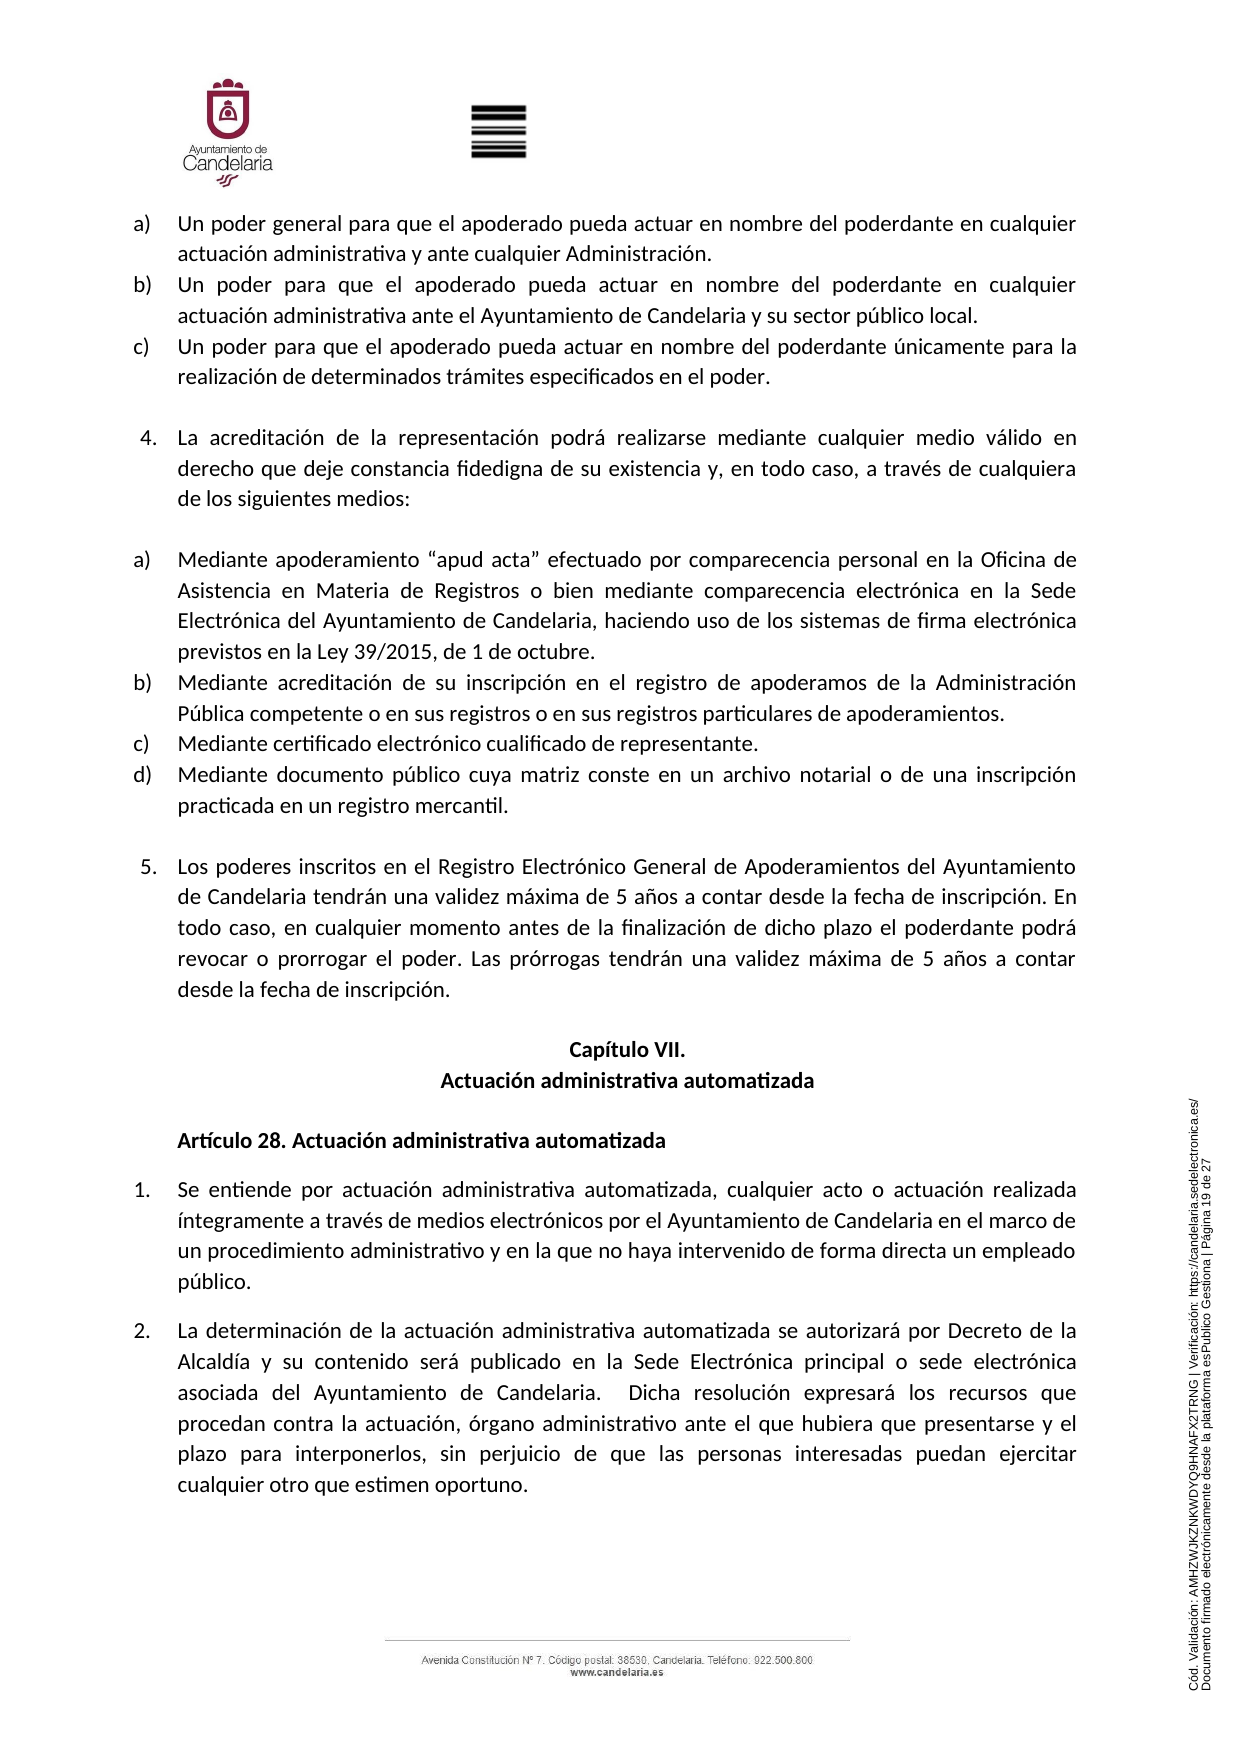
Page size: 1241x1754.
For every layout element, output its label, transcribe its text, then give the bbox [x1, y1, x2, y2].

list Mediante certificado electrónico cualificado de representante. [133, 729, 1078, 758]
list La determinación de la actuación administrativa automatizada se autorizará por Decreto de la Alcaldía y su contenido será publicado en la Sede Electrónica principal o sede electrónica asociada del Ayuntamiento de Candelaria. Dicha resolución expresará los recursos que procedan contra la actuación, órgano administrativo ante el que hubiera que presentarse y el plazo para interponerlos, sin perjuicio de que las personas interesadas puedan ejercitar cualquier otro que estimen oportuno. [133, 1317, 1078, 1498]
list La acreditación de la representación podrá realizarse mediante cualquier medio válido en derecho que deje constancia fidedigna de su existencia y, en todo caso, a través de cualquiera de los siguientes medios: [140, 423, 1078, 513]
list Mediante documento público cuya matriz conste en un archivo notarial o de una inscripción practicada en un registro mercantil. [133, 760, 1078, 819]
list Un poder general para que el apoderado pueda actuar en nombre del poderdante en cualquier actuación administrativa y ante cualquier Administración. [133, 209, 1078, 268]
list Mediante apoderamiento “apud acta” efectuado por comparecencia personal en la Oficina de Asistencia en Materia de Registros o bien mediante comparecencia electrónica en la Sede Electrónica del Ayuntamiento de Candelaria, haciendo uso de los sistemas de firma electrónica previstos en la Ley 39/2015, de 1 de octubre. [133, 545, 1078, 665]
list Los poderes inscritos en el Registro Electrónico General de Apoderamientos del Ayuntamiento de Candelaria tendrán una validez máxima de 5 años a contar desde la fecha de inscripción. En todo caso, en cualquier momento antes de la finalización de dicho plazo el poderdante podrá revocar o prorrogar el poder. Las prórrogas tendrán una validez máxima de 5 años a contar desde la fecha de inscripción. [140, 852, 1078, 1003]
list Un poder para que el apoderado pueda actuar en nombre del poderdante únicamente para la realización de determinados trámites especificados en el poder. [133, 332, 1078, 391]
list Un poder para que el apoderado pueda actuar en nombre del poderdante en cualquier actuación administrativa ante el Ayuntamiento de Candelaria y su sector público local. [133, 270, 1078, 329]
text Actuación administrativa automatizada [177, 1066, 1078, 1094]
text Capítulo VII. [177, 1035, 1078, 1063]
subtitle Artículo 28. Actuación administrativa automatizada [177, 1126, 1078, 1154]
list Se entiende por actuación administrativa automatizada, cualquier acto o actuación realizada íntegramente a través de medios electrónicos por el Ayuntamiento de Candelaria en el marco de un procedimiento administrativo y en la que no haya intervenido de forma directa un empleado público. [133, 1175, 1078, 1295]
list Mediante acreditación de su inscripción en el registro de apoderamos de la Administración Pública competente o en sus registros o en sus registros particulares de apoderamientos. [133, 668, 1078, 727]
